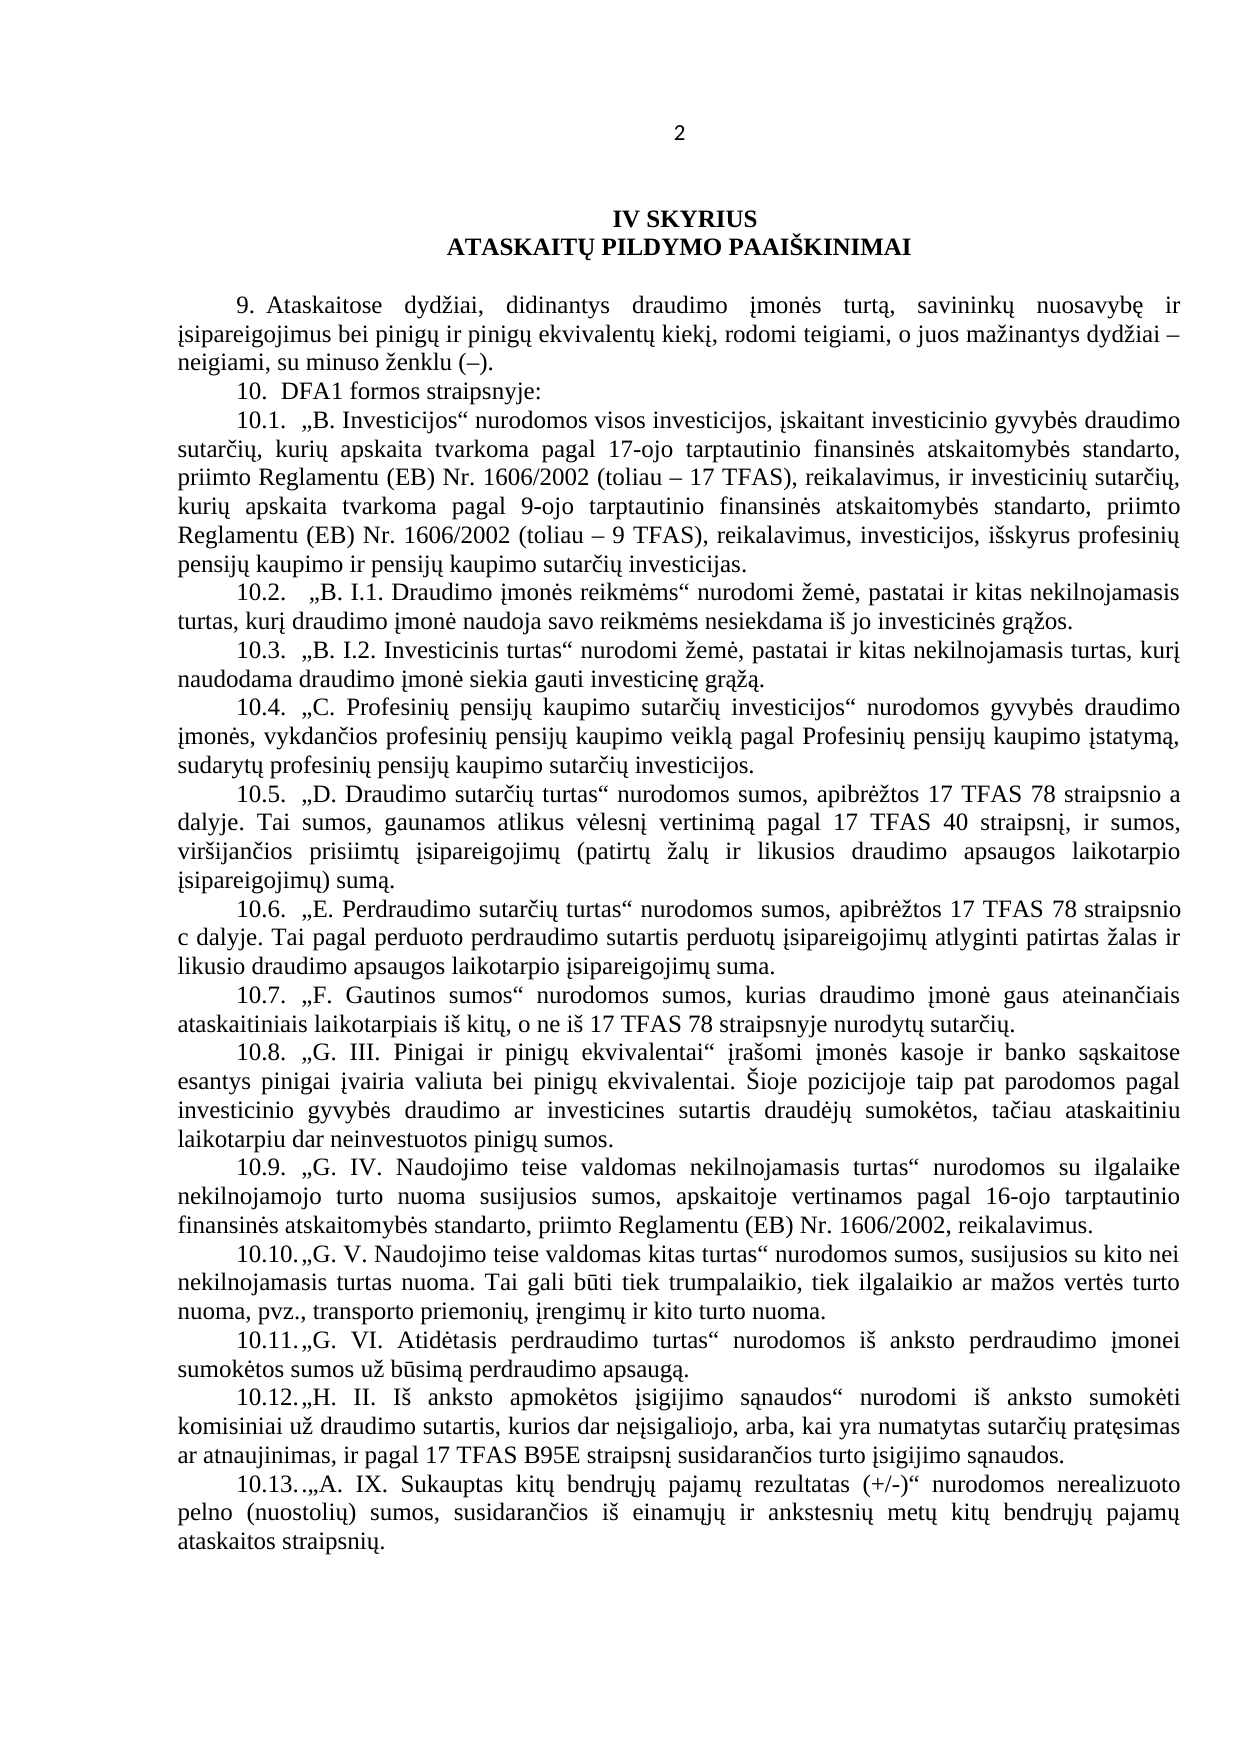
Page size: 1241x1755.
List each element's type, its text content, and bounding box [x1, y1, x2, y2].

text 10.1. „B. Investicijos“ nurodomos visos investicijos, įskaitant investicinio gyvybės draudimo sutarčių, kurių apskaita tvarkoma pagal 17-ojo tarptautinio finansinės atskaitomybės standarto, priimto Reglamentu (EB) Nr. 1606/2002 (toliau – 17 TFAS), reikalavimus, ir investicinių sutarčių, kurių apskaita tvarkoma pagal 9-ojo tarptautinio finansinės atskaitomybės standarto, priimto Reglamentu (EB) Nr. 1606/2002 (toliau – 9 TFAS), reikalavimus, investicijos, išskyrus profesinių pensijų kaupimo ir pensijų kaupimo sutarčių investicijas. [177, 405, 1181, 577]
text 10.3. „B. I.2. Investicinis turtas“ nurodomi žemė, pastatai ir kitas nekilnojamasis turtas, kurį naudodama draudimo įmonė siekia gauti investicinę grąžą. [177, 635, 1181, 692]
text 10.8. „G. III. Pinigai ir pinigų ekvivalentai“ įrašomi įmonės kasoje ir banko sąskaitose esantys pinigai įvairia valiuta bei pinigų ekvivalentai. Šioje pozicijoje taip pat parodomos pagal investicinio gyvybės draudimo ar investicines sutartis draudėjų sumokėtos, tačiau ataskaitiniu laikotarpiu dar neinvestuotos pinigų sumos. [177, 1037, 1181, 1152]
text 9. Ataskaitose dydžiai, didinantys draudimo įmonės turtą, savininkų nuosavybę ir įsipareigojimus bei pinigų ir pinigų ekvivalentų kiekį, rodomi teigiami, o juos mažinantys dydžiai – neigiami, su minuso ženklu (–). [177, 290, 1181, 376]
text 10.12. „H. II. Iš anksto apmokėtos įsigijimo sąnaudos“ nurodomi iš anksto sumokėti komisiniai už draudimo sutartis, kurios dar neįsigaliojo, arba, kai yra numatytas sutarčių pratęsimas ar atnaujinimas, ir pagal 17 TFAS B95E straipsnį susidarančios turto įsigijimo sąnaudos. [177, 1382, 1181, 1469]
text IV SKYRIUS [177, 204, 1192, 232]
text 10.13. .„A. IX. Sukauptas kitų bendrųjų pajamų rezultatas (+/-)“ nurodomos nerealizuoto pelno (nuostolių) sumos, susidarančios iš einamųjų ir ankstesnių metų kitų bendrųjų pajamų ataskaitos straipsnių. [177, 1469, 1181, 1555]
text 10. DFA1 formos straipsnyje: [177, 376, 1181, 405]
text 10.7. „F. Gautinos sumos“ nurodomos sumos, kurias draudimo įmonė gaus ateinančiais ataskaitiniais laikotarpiais iš kitų, o ne iš 17 TFAS 78 straipsnyje nurodytų sutarčių. [177, 980, 1181, 1037]
text 10.10. „G. V. Naudojimo teise valdomas kitas turtas“ nurodomos sumos, susijusios su kito nei nekilnojamasis turtas nuoma. Tai gali būti tiek trumpalaikio, tiek ilgalaikio ar mažos vertės turto nuoma, pvz., transporto priemonių, įrengimų ir kito turto nuoma. [177, 1239, 1181, 1325]
text ATASKAITŲ PILDYMO PAAIŠKINIMAI [177, 232, 1181, 261]
text 10.11. „G. VI. Atidėtasis perdraudimo turtas“ nurodomos iš anksto perdraudimo įmonei sumokėtos sumos už būsimą perdraudimo apsaugą. [177, 1325, 1181, 1382]
text 10.9. „G. IV. Naudojimo teise valdomas nekilnojamasis turtas“ nurodomos su ilgalaike nekilnojamojo turto nuoma susijusios sumos, apskaitoje vertinamos pagal 16-ojo tarptautinio finansinės atskaitomybės standarto, priimto Reglamentu (EB) Nr. 1606/2002, reikalavimus. [177, 1152, 1181, 1239]
text 10.6. „E. Perdraudimo sutarčių turtas“ nurodomos sumos, apibrėžtos 17 TFAS 78 straipsnio c dalyje. Tai pagal perduoto perdraudimo sutartis perduotų įsipareigojimų atlyginti patirtas žalas ir likusio draudimo apsaugos laikotarpio įsipareigojimų suma. [177, 894, 1181, 980]
text 10.2. „B. I.1. Draudimo įmonės reikmėms“ nurodomi žemė, pastatai ir kitas nekilnojamasis turtas, kurį draudimo įmonė naudoja savo reikmėms nesiekdama iš jo investicinės grąžos. [177, 577, 1181, 635]
text 10.5. „D. Draudimo sutarčių turtas“ nurodomos sumos, apibrėžtos 17 TFAS 78 straipsnio a dalyje. Tai sumos, gaunamos atlikus vėlesnį vertinimą pagal 17 TFAS 40 straipsnį, ir sumos, viršijančios prisiimtų įsipareigojimų (patirtų žalų ir likusios draudimo apsaugos laikotarpio įsipareigojimų) sumą. [177, 779, 1181, 894]
text 10.4. „C. Profesinių pensijų kaupimo sutarčių investicijos“ nurodomos gyvybės draudimo įmonės, vykdančios profesinių pensijų kaupimo veiklą pagal Profesinių pensijų kaupimo įstatymą, sudarytų profesinių pensijų kaupimo sutarčių investicijos. [177, 692, 1181, 779]
